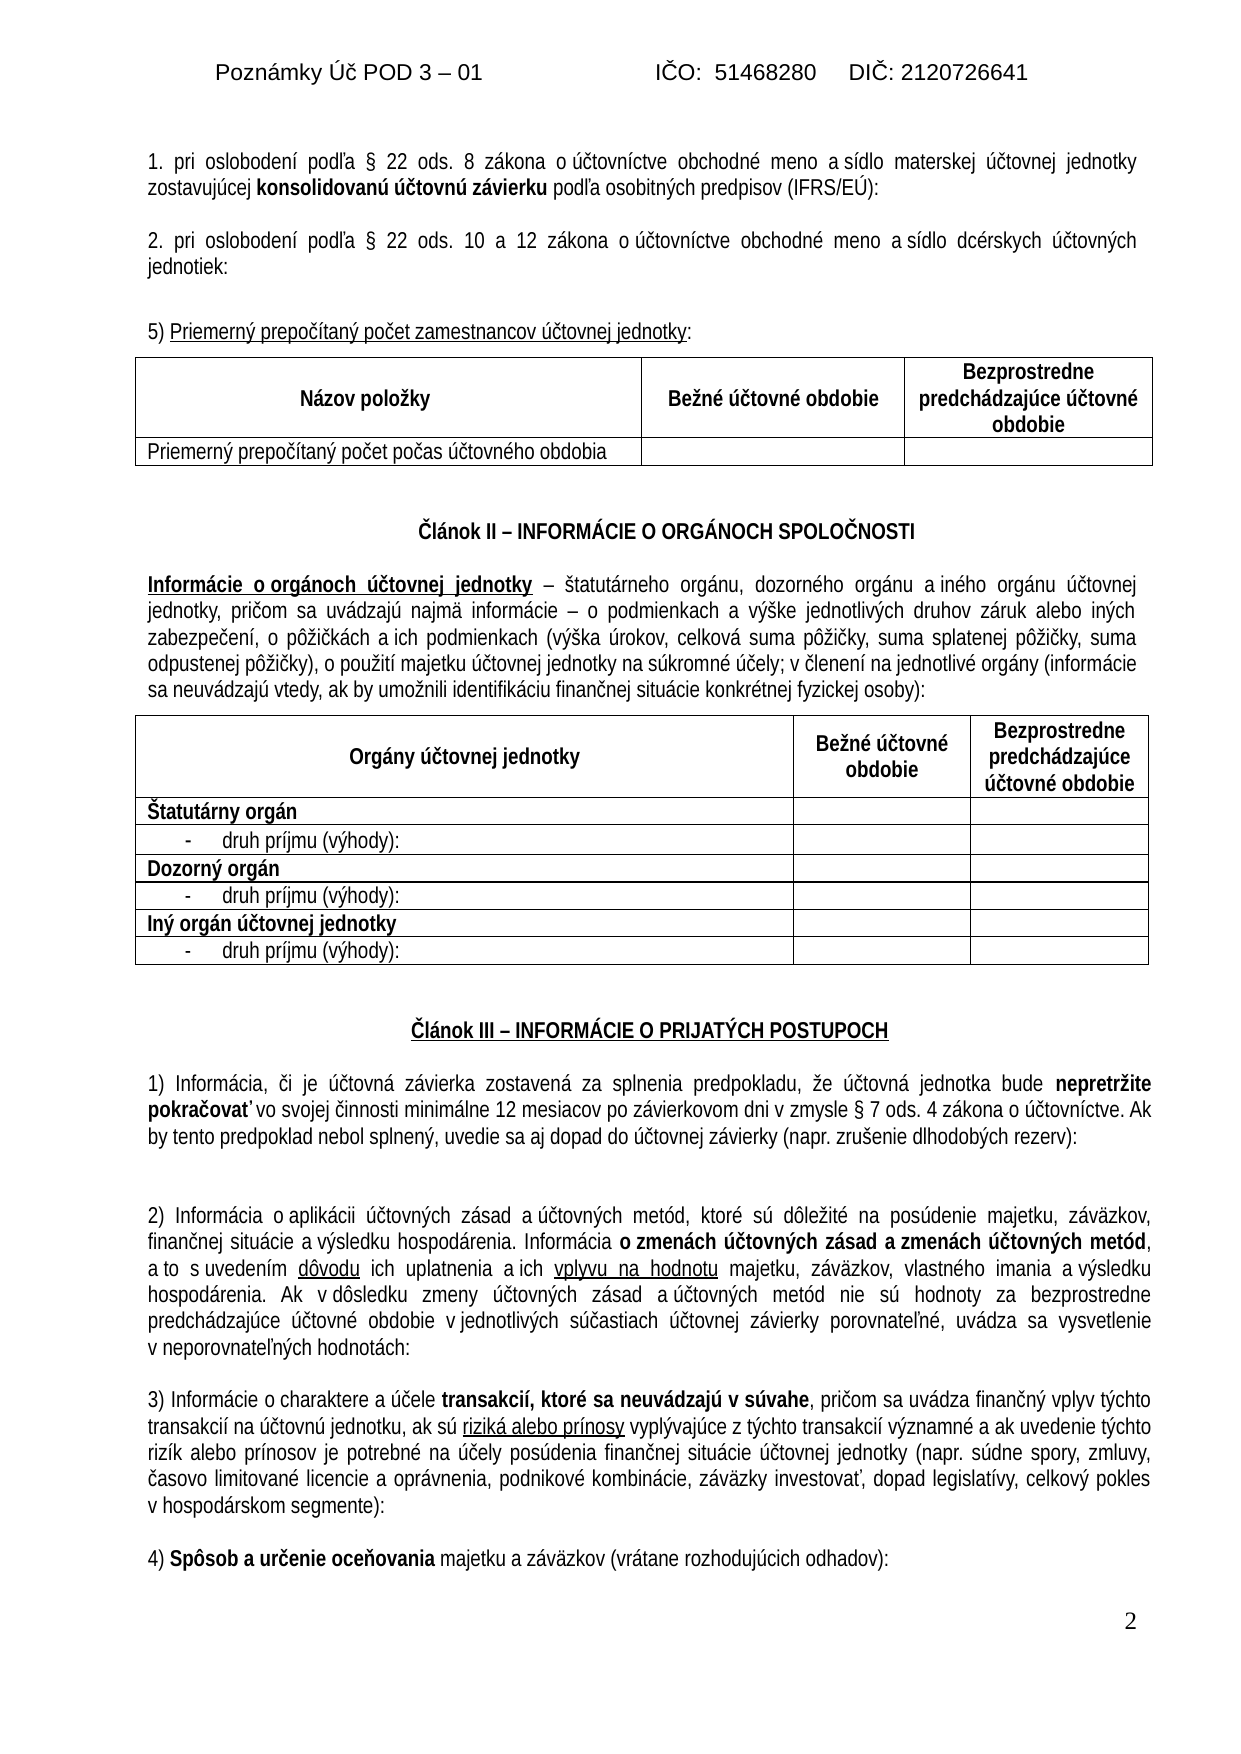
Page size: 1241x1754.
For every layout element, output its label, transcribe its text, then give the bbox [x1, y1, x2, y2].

table_cell [971, 855, 1148, 881]
table_cell druh príjmu (výhody): [136, 883, 793, 909]
table_cell [971, 937, 1148, 964]
table_cell [971, 910, 1148, 936]
table_header Bezprostredne predchádzajúce účtovné obdobie [971, 716, 1148, 797]
text Článok III – INFORMÁCIE O PRIJATÝCH POSTUPOCH [148, 1017, 1151, 1044]
table_header Bezprostredne predchádzajúce účtovné obdobie [905, 358, 1152, 437]
table_cell druh príjmu (výhody): [136, 937, 793, 964]
table_cell [642, 438, 904, 464]
table_cell [971, 825, 1148, 854]
text 2. pri oslobodení podľa § 22 ods. 10 a 12 zákona o účtovníctve obchodné meno a sídlo dcérskych účtovných jednotiek: [148, 227, 1137, 279]
text Článok II – INFORMÁCIE O ORGÁNOCH SPOLOČNOSTI [148, 518, 1186, 545]
text 5) Priemerný prepočítaný počet zamestnancov účtovnej jednotky: [148, 318, 1137, 344]
table_cell [794, 825, 970, 854]
text Informácie o orgánoch účtovnej jednotky – štatutárneho orgánu, dozorného orgánu a iného orgánu účtovnej jednotky, pričom sa uvádzajú najmä informácie – o podmienkach a výške jednotlivých druhov záruk alebo iných zabezpečení, o pôžičkách a ich podmienkach (výška úrokov, celková suma pôžičky, suma splatenej pôžičky, suma odpustenej pôžičky), o použití majetku účtovnej jednotky na súkromné účely; v členení na jednotlivé orgány (informácie sa neuvádzajú vtedy, ak by umožnili identifikáciu finančnej situácie konkrétnej fyzickej osoby): [148, 571, 1137, 703]
table_cell [971, 798, 1148, 824]
table_cell [794, 937, 970, 964]
text 1) Informácia, či je účtovná závierka zostavená za splnenia predpokladu, že účtovná jednotka bude nepretržite pokračovať vo svojej činnosti minimálne 12 mesiacov po závierkovom dni v zmysle § 7 ods. 4 zákona o účtovníctve. Ak by tento predpoklad nebol splnený, uvedie sa aj dopad do účtovnej závierky (napr. zrušenie dlhodobých rezerv): [148, 1070, 1151, 1149]
table_cell [794, 855, 970, 881]
table_cell [905, 438, 1152, 464]
text 4) Spôsob a určenie oceňovania majetku a záväzkov (vrátane rozhodujúcich odhadov): [148, 1544, 1151, 1571]
table_header Bežné účtovné obdobie [642, 358, 904, 437]
text 3) Informácie o charaktere a účele transakcií, ktoré sa neuvádzajú v súvahe, pričom sa uvádza finančný vplyv týchto transakcií na účtovnú jednotku, ak sú riziká alebo prínosy vyplývajúce z týchto transakcií významné a ak uvedenie týchto rizík alebo prínosov je potrebné na účely posúdenia finančnej situácie účtovnej jednotky (napr. súdne spory, zmluvy, časovo limitované licencie a oprávnenia, podnikové kombinácie, záväzky investovať, dopad legislatívy, celkový pokles v hospodárskom segmente): [148, 1386, 1151, 1518]
table_cell Štatutárny orgán [136, 798, 793, 824]
table_header Názov položky [136, 358, 641, 437]
text 1. pri oslobodení podľa § 22 ods. 8 zákona o účtovníctve obchodné meno a sídlo materskej účtovnej jednotky zostavujúcej konsolidovanú účtovnú závierku podľa osobitných predpisov (IFRS/EÚ): [148, 148, 1137, 200]
table_cell Priemerný prepočítaný počet počas účtovného obdobia [136, 438, 641, 464]
table_cell Iný orgán účtovnej jednotky [136, 910, 793, 936]
table_cell Dozorný orgán [136, 855, 793, 881]
table_cell [794, 910, 970, 936]
text 2) Informácia o aplikácii účtovných zásad a účtovných metód, ktoré sú dôležité na posúdenie majetku, záväzkov, finančnej situácie a výsledku hospodárenia. Informácia o zmenách účtovných zásad a zmenách účtovných metód, a to s uvedením dôvodu ich uplatnenia a ich vplyvu na hodnotu majetku, záväzkov, vlastného imania a výsledku hospodárenia. Ak v dôsledku zmeny účtovných zásad a účtovných metód nie sú hodnoty za bezprostredne predchádzajúce účtovné obdobie v jednotlivých súčastiach účtovnej závierky porovnateľné, uvádza sa vysvetlenie v neporovnateľných hodnotách: [148, 1202, 1151, 1360]
table_cell [794, 883, 970, 909]
table_cell druh príjmu (výhody): [136, 825, 793, 854]
table_cell [794, 798, 970, 824]
table_cell [971, 883, 1148, 909]
table_header Bežné účtovné obdobie [794, 716, 970, 797]
table_header Orgány účtovnej jednotky [136, 716, 793, 797]
